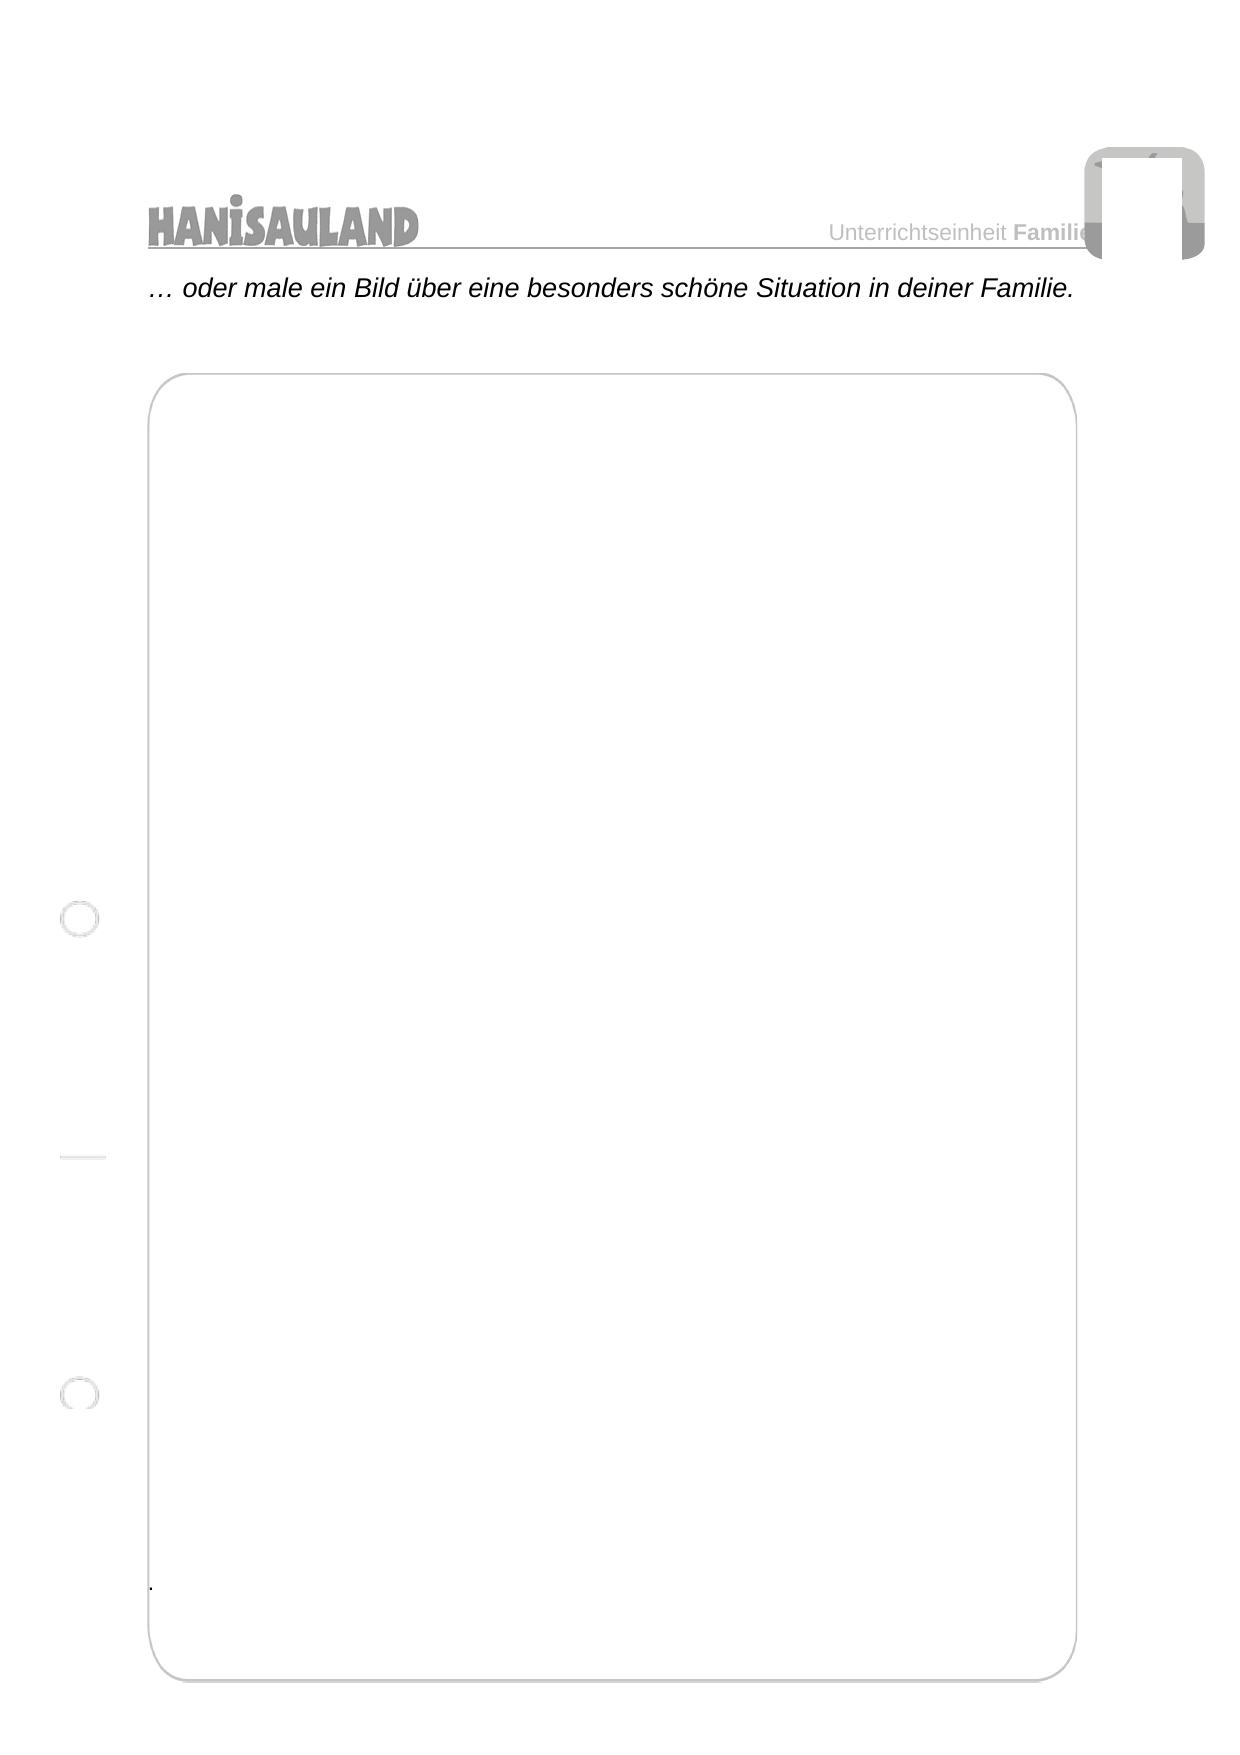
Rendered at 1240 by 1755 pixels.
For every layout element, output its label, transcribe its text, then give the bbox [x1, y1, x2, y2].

text . [1078, 1560, 1092, 1598]
text … oder male ein Bild über eine besonders schöne Situation in deiner Familie. [148, 272, 1092, 303]
